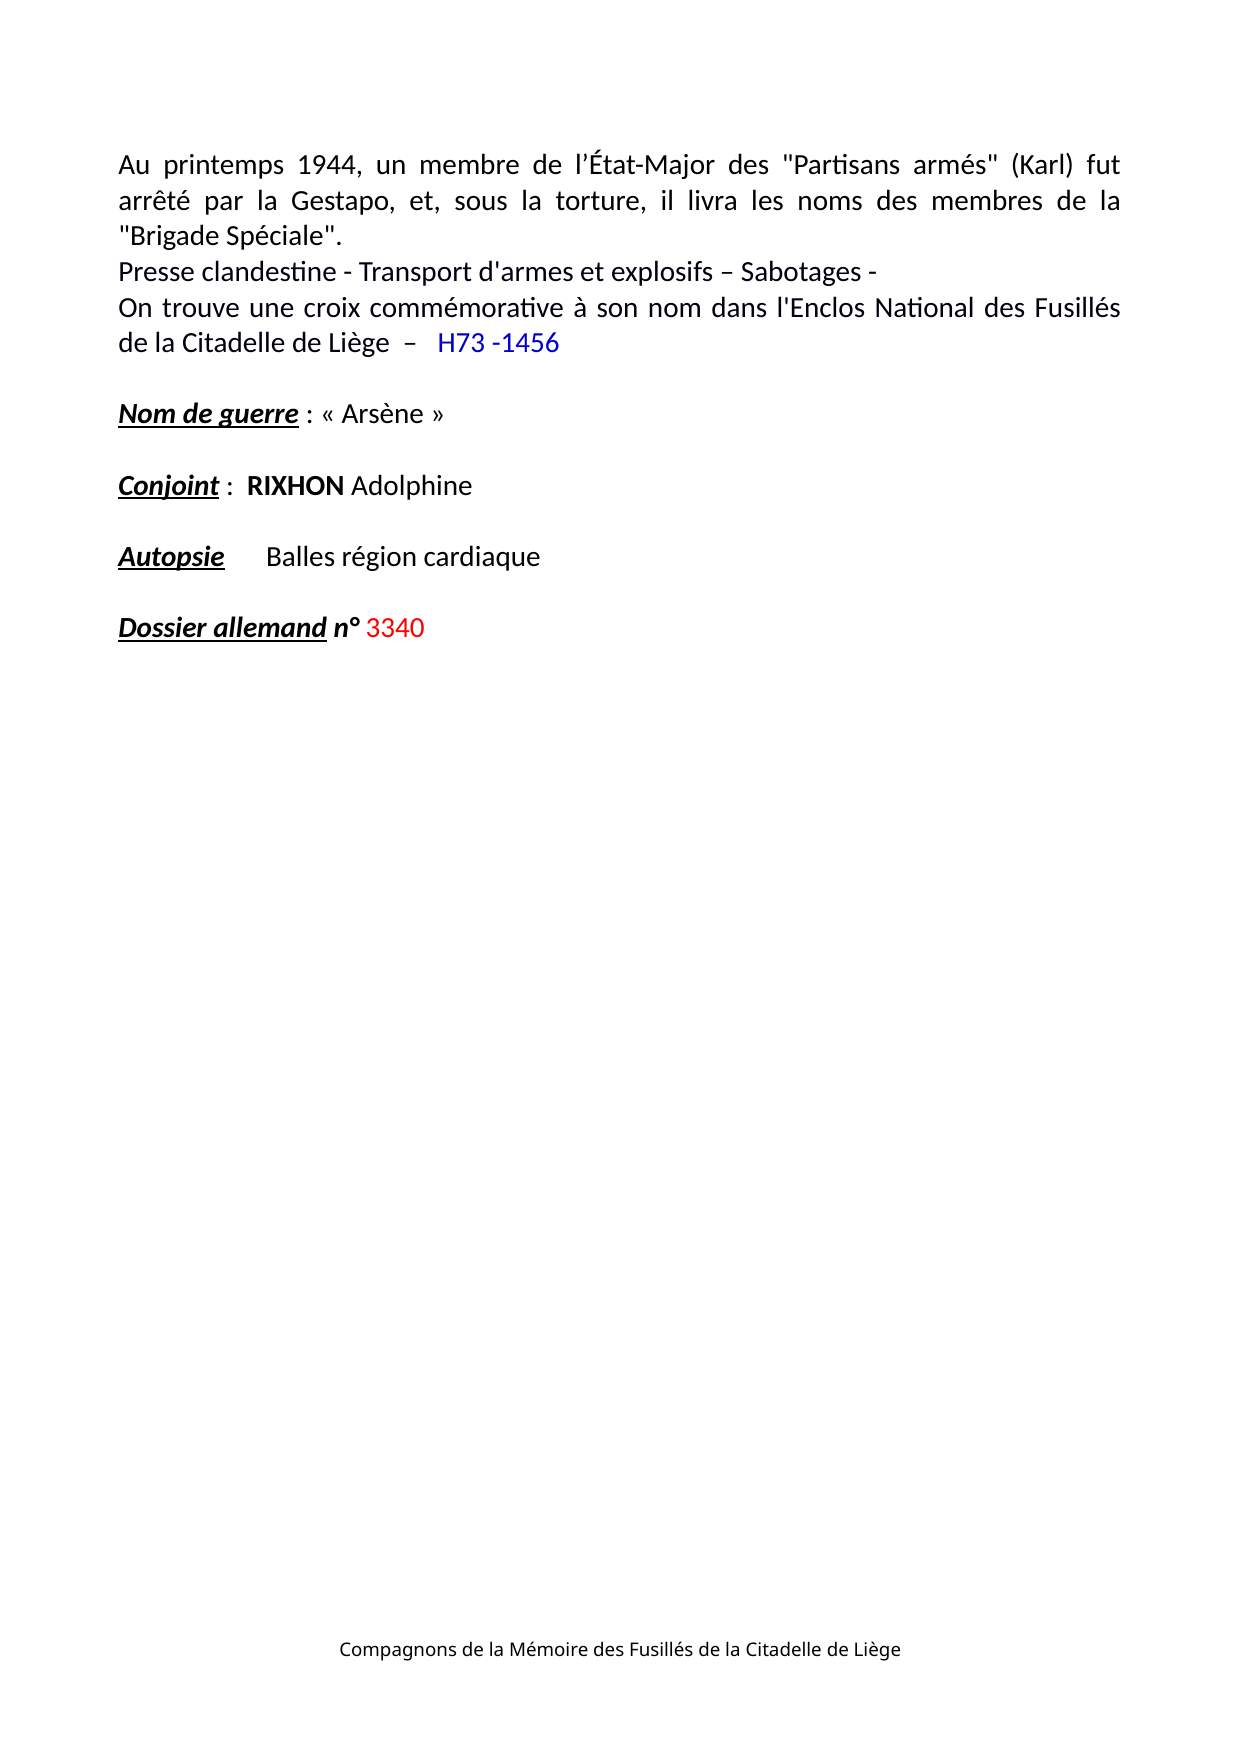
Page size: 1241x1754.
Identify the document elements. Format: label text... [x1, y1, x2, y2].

text Au printemps 1944, un membre de l’État-Major des "Partisans armés" (Karl) fut arrêté par la Gestapo, et, sous la torture, il livra les noms des membres de la "Brigade Spéciale". [118, 146, 1122, 253]
text On trouve une croix commémorative à son nom dans l'Enclos National des Fusillés de la Citadelle de Liège – H73 -1456 [118, 289, 1122, 360]
text Presse clandestine - Transport d'armes et explosifs – Sabotages - [118, 253, 1122, 289]
text Dossier allemand n° 3340 [118, 609, 1122, 645]
text Autopsie Balles région cardiaque [118, 538, 1122, 574]
text Nom de guerre : « Arsène » [118, 396, 1122, 431]
text Conjoint : RIXHON Adolphine [118, 467, 1122, 502]
